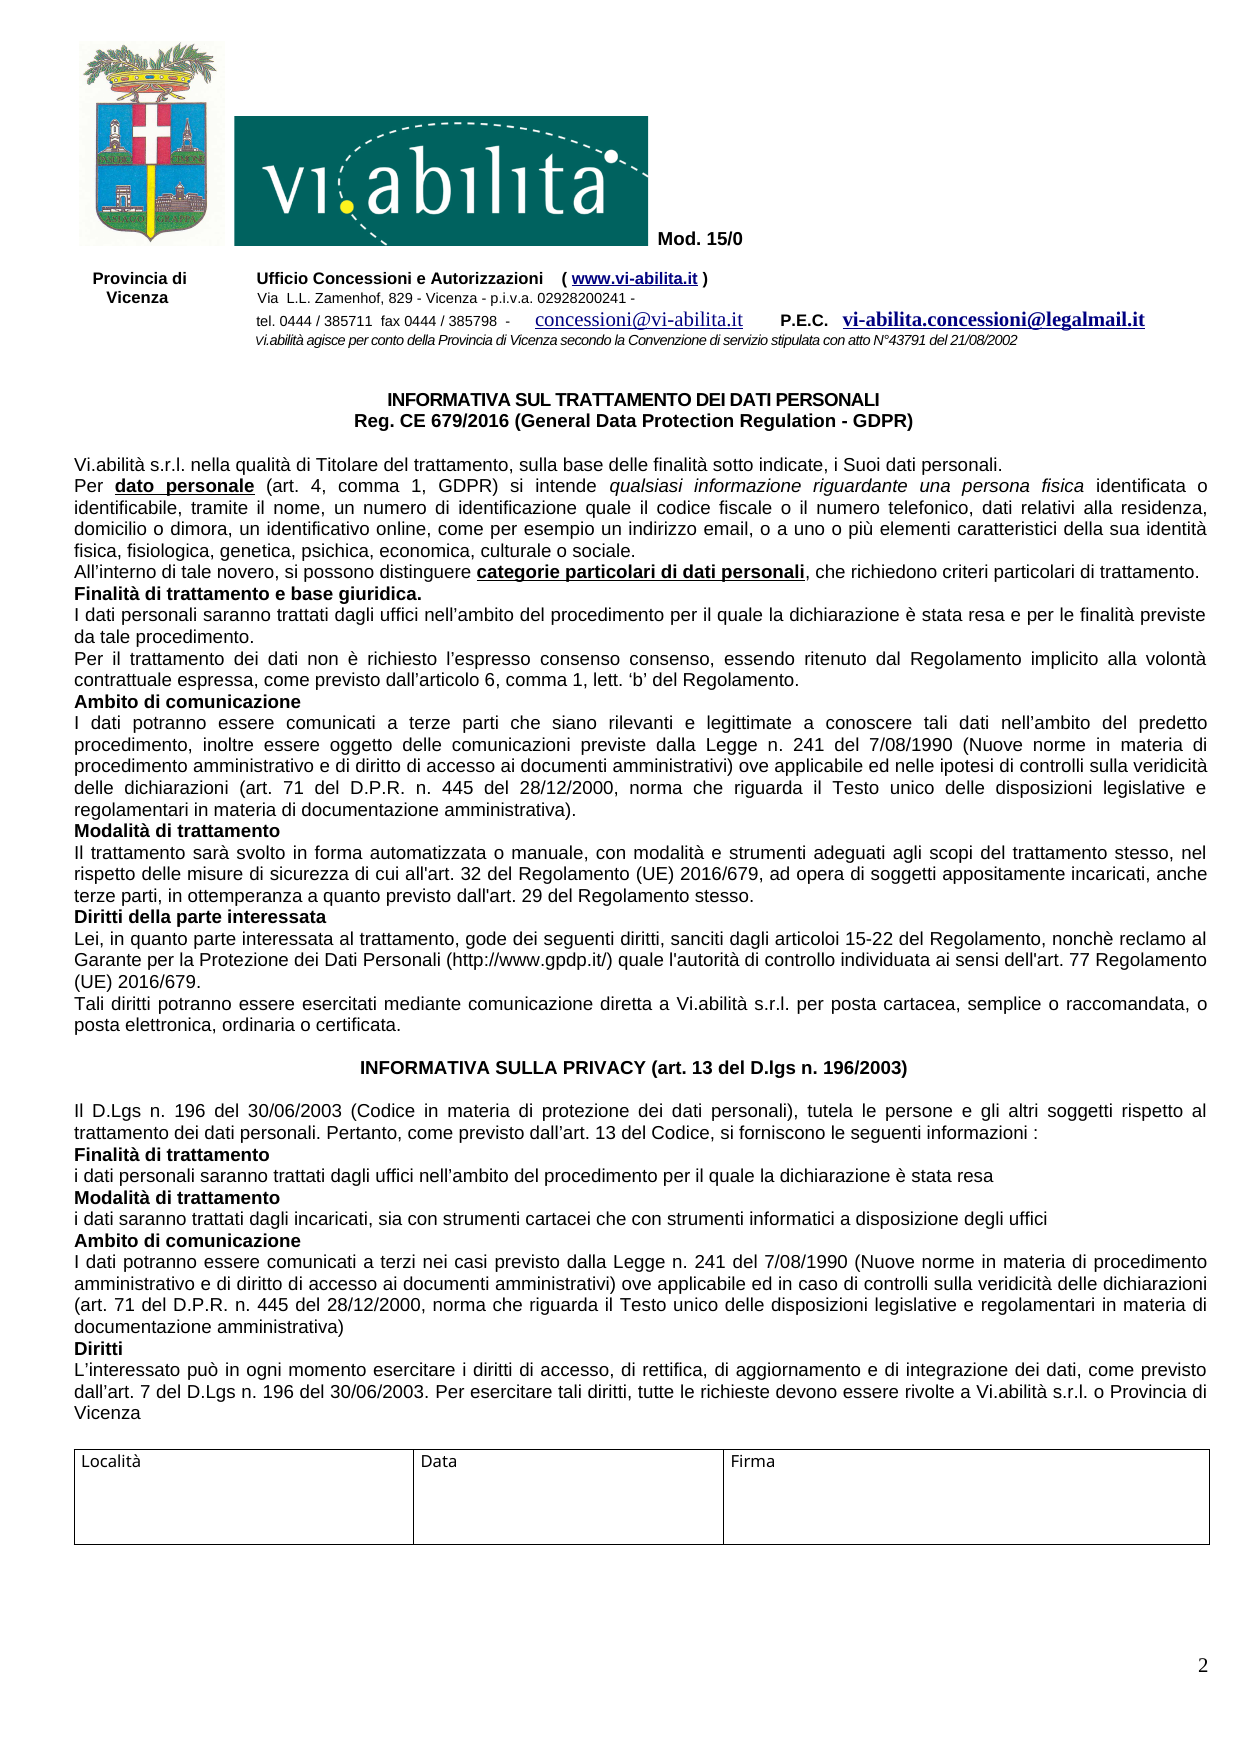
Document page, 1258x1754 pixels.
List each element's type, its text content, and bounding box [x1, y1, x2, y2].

text Reg. CE 679/2016 (General Data Protection Regulation - GDPR) [74, 410, 1193, 432]
text Diritti [74, 1337, 1208, 1359]
text Diritti della parte interessata [74, 906, 1208, 928]
text Lei, in quanto parte interessata al trattamento, gode dei seguenti diritti, sanciti dagli articoloi 15-22 del Regolamento, nonchè reclamo al Garante per la Protezione dei Dati Personali (http://www.gpdp.it/) quale l'autorità di controllo individuata ai sensi dell'art. 77 Regolamento (UE) 2016/679. [74, 928, 1208, 992]
text Provincia di Ufficio Concessioni e Autorizzazioni ( www.vi-abilita.it ) [74, 269, 1208, 288]
text I dati personali saranno trattati dagli uffici nell’ambito del procedimento per il quale la dichiarazione è stata resa e per le finalità previste da tale procedimento. [74, 604, 1208, 647]
text L’interessato può in ogni momento esercitare i diritti di accesso, di rettifica, di aggiornamento e di integrazione dei dati, come previsto dall’art. 7 del D.Lgs n. 196 del 30/06/2003. Per esercitare tali diritti, tutte le richieste devono essere rivolte a Vi.abilità s.r.l. o Provincia di Vicenza [74, 1359, 1208, 1424]
table_header Firma [724, 1450, 1209, 1544]
table_header Data [414, 1450, 723, 1544]
text Per dato personale (art. 4, comma 1, GDPR) si intende qualsiasi informazione riguardante una persona fisica identificata o identificabile, tramite il nome, un numero di identificazione quale il codice fiscale o il numero telefonico, dati relativi alla residenza, domicilio o dimora, un identificativo online, come per esempio un indirizzo email, o a uno o più elementi caratteristici della sua identità fisica, fisiologica, genetica, psichica, economica, culturale o sociale. [74, 475, 1208, 561]
text Vicenza Via L.L. Zamenhof, 829 - Vicenza - p.i.v.a. 02928200241 - [74, 288, 1208, 307]
text INFORMATIVA SUL TRATTAMENTO DEI DATI PERSONALI [74, 389, 1193, 410]
text i dati saranno trattati dagli incaricati, sia con strumenti cartacei che con strumenti informatici a disposizione degli uffici [74, 1208, 1208, 1229]
table_header Località [75, 1450, 413, 1544]
text Vi.abilità agisce per conto della Provincia di Vicenza secondo la Convenzione di servizio stipulata con atto N°43791 del 21/08/2002 [74, 331, 1193, 348]
text Modalità di trattamento [74, 1186, 1208, 1208]
text Ambito di comunicazione [74, 1229, 1208, 1251]
picture [234, 116, 649, 246]
text Il trattamento sarà svolto in forma automatizzata o manuale, con modalità e strumenti adeguati agli scopi del trattamento stesso, nel rispetto delle misure di sicurezza di cui all'art. 32 del Regolamento (UE) 2016/679, ad opera di soggetti appositamente incaricati, anche terze parti, in ottemperanza a quanto previsto dall'art. 29 del Regolamento stesso. [74, 841, 1208, 906]
text Vi.abilità s.r.l. nella qualità di Titolare del trattamento, sulla base delle finalità sotto indicate, i Suoi dati personali. [74, 453, 1208, 475]
text tel. 0444 / 385711 fax 0444 / 385798 - concessioni@vi-abilita.it P.E.C. vi-abilita.concessioni@legalmail.it [74, 307, 1208, 331]
text All’interno di tale novero, si possono distinguere categorie particolari di dati personali, che richiedono criteri particolari di trattamento. [74, 561, 1208, 583]
text Il D.Lgs n. 196 del 30/06/2003 (Codice in materia di protezione dei dati personali), tutela le persone e gli altri soggetti rispetto al trattamento dei dati personali. Pertanto, come previsto dall’art. 13 del Codice, si forniscono le seguenti informazioni : [74, 1100, 1208, 1143]
text INFORMATIVA SULLA PRIVACY (art. 13 del D.lgs n. 196/2003) [74, 1057, 1193, 1079]
text Finalità di trattamento [74, 1143, 1208, 1165]
text Tali diritti potranno essere esercitati mediante comunicazione diretta a Vi.abilità s.r.l. per posta cartacea, semplice o raccomandata, o posta elettronica, ordinaria o certificata. [74, 992, 1208, 1036]
text i dati personali saranno trattati dagli uffici nell’ambito del procedimento per il quale la dichiarazione è stata resa [74, 1165, 1208, 1186]
text Finalità di trattamento e base giuridica. [74, 583, 1208, 604]
text Per il trattamento dei dati non è richiesto l’espresso consenso consenso, essendo ritenuto dal Regolamento implicito alla volontà contrattuale espressa, come previsto dall’articolo 6, comma 1, lett. ‘b’ del Regolamento. [74, 647, 1208, 691]
picture [79, 41, 225, 246]
text I dati potranno essere comunicati a terze parti che siano rilevanti e legittimate a conoscere tali dati nell’ambito del predetto procedimento, inoltre essere oggetto delle comunicazioni previste dalla Legge n. 241 del 7/08/1990 (Nuove norme in materia di procedimento amministrativo e di diritto di accesso ai documenti amministrativi) ove applicabile ed nelle ipotesi di controlli sulla veridicità delle dichiarazioni (art. 71 del D.P.R. n. 445 del 28/12/2000, norma che riguarda il Testo unico delle disposizioni legislative e regolamentari in materia di documentazione amministrativa). [74, 712, 1208, 820]
text Modalità di trattamento [74, 820, 1208, 841]
text Ambito di comunicazione [74, 691, 1208, 712]
text I dati potranno essere comunicati a terzi nei casi previsto dalla Legge n. 241 del 7/08/1990 (Nuove norme in materia di procedimento amministrativo e di diritto di accesso ai documenti amministrativi) ove applicabile ed in caso di controlli sulla veridicità delle dichiarazioni (art. 71 del D.P.R. n. 445 del 28/12/2000, norma che riguarda il Testo unico delle disposizioni legislative e regolamentari in materia di documentazione amministrativa) [74, 1251, 1208, 1337]
text Mod. 15/0 [74, 42, 1208, 249]
